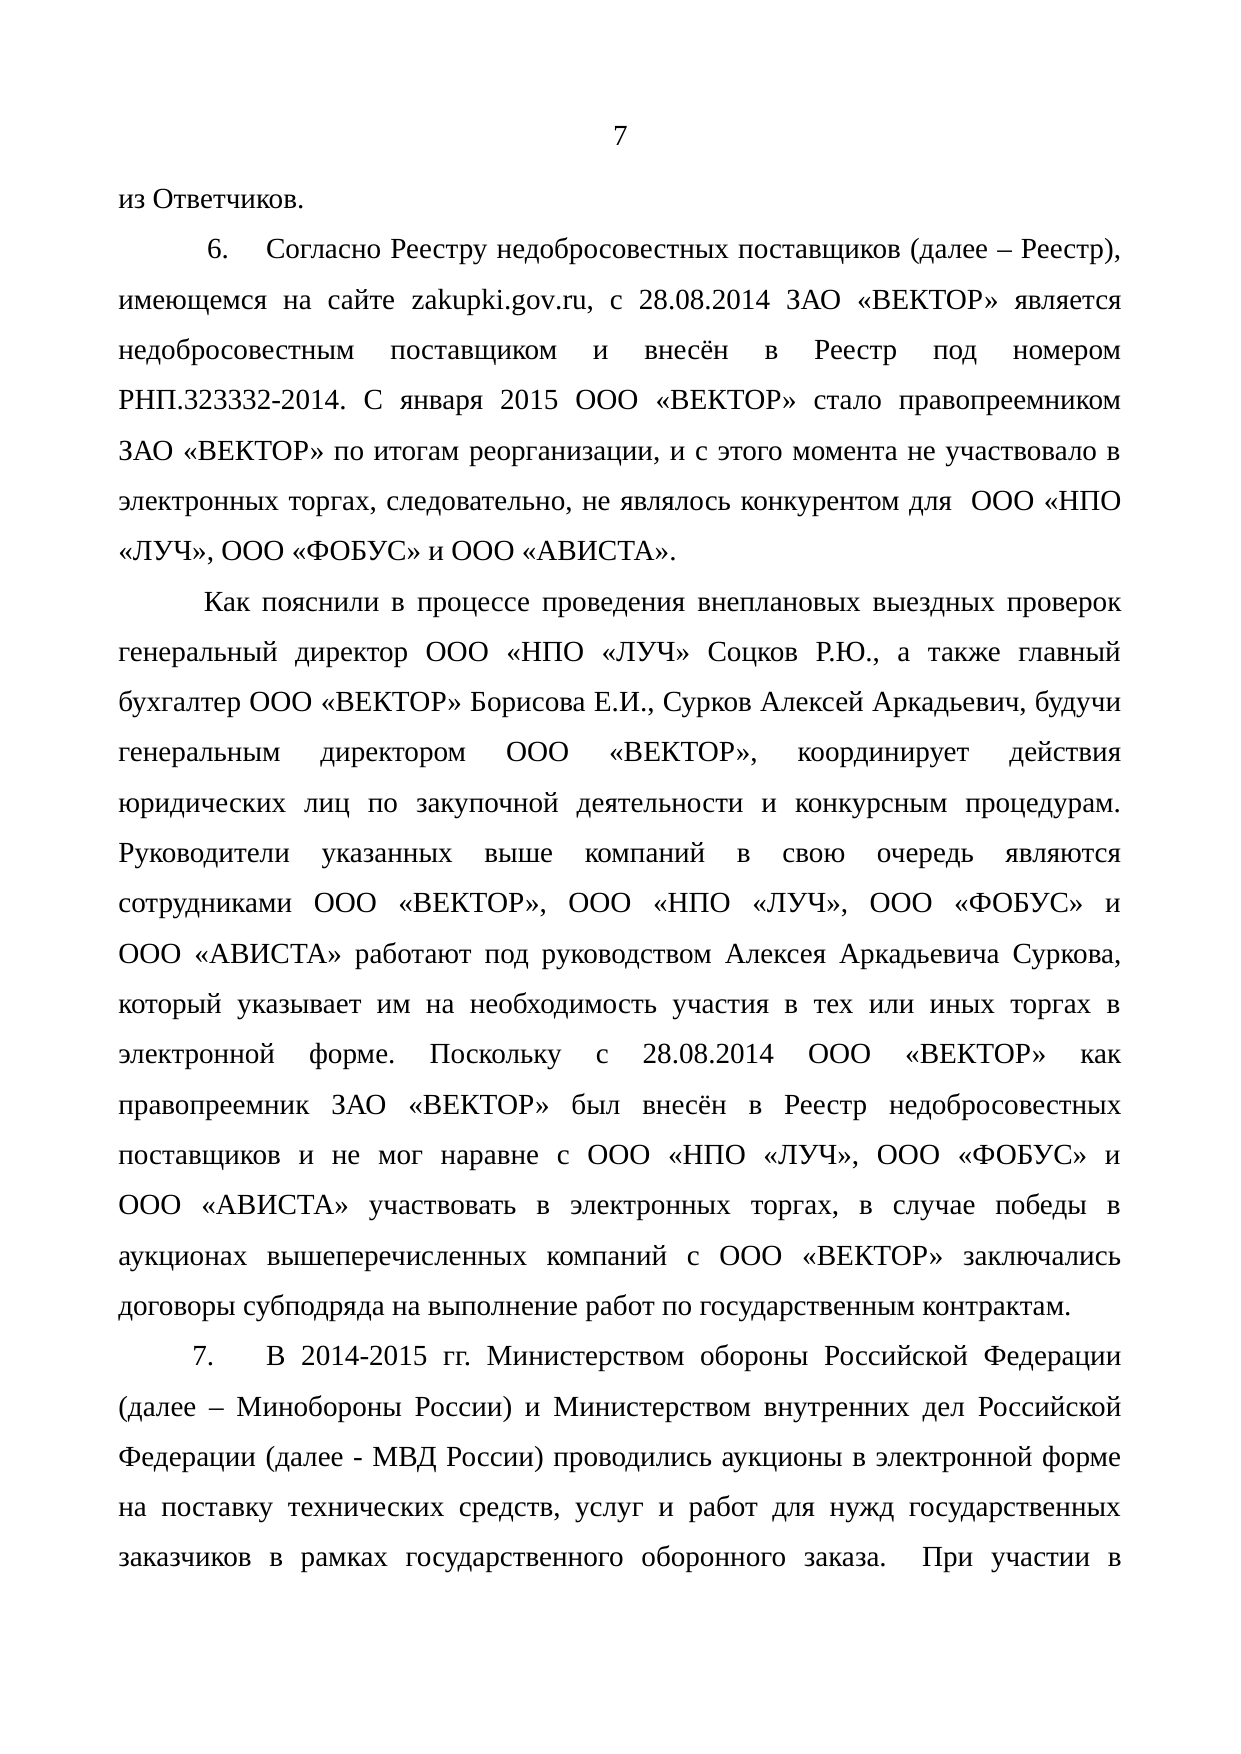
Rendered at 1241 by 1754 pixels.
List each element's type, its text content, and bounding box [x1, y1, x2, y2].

list из Ответчиков. [118, 181, 1122, 215]
text Как пояснили в процессе проведения внеплановых выездных проверок генеральный директор ООО «НПО «ЛУЧ» Соцков Р.Ю., а также главный бухгалтер ООО «ВЕКТОР» Борисова Е.И., Сурков Алексей Аркадьевич, будучи генеральным директором ООО «ВЕКТОР», координирует действия юридических лиц по закупочной деятельности и конкурсным процедурам. Руководители указанных выше компаний в свою очередь являются сотрудниками ООО «ВЕКТОР», ООО «НПО «ЛУЧ», ООО «ФОБУС» и ООО «АВИСТА» работают под руководством Алексея Аркадьевича Суркова, который указывает им на необходимость участия в тех или иных торгах в электронной форме. Поскольку с 28.08.2014 ООО «ВЕКТОР» как правопреемник ЗАО «ВЕКТОР» был внесён в Реестр недобросовестных поставщиков и не мог наравне с ООО «НПО «ЛУЧ», ООО «ФОБУС» и ООО «АВИСТА» участвовать в электронных торгах, в случае победы в аукционах вышеперечисленных компаний с ООО «ВЕКТОР» заключались договоры субподряда на выполнение работ по государственным контрактам. [118, 584, 1122, 1322]
list В 2014-2015 гг. Министерством обороны Российской Федерации (далее – Минобороны России) и Министерством внутренних дел Российской Федерации (далее - МВД России) проводились аукционы в электронной форме на поставку технических средств, услуг и работ для нужд государственных заказчиков в рамках государственного оборонного заказа. При участии в [118, 1338, 1122, 1573]
list Согласно Реестру недобросовестных поставщиков (далее – Реестр), имеющемся на сайте zakupki.gov.ru, с 28.08.2014 ЗАО «ВЕКТОР» является недобросовестным поставщиком и внесён в Реестр под номером РНП.323332-2014. С января 2015 ООО «ВЕКТОР» стало правопреемником ЗАО «ВЕКТОР» по итогам реорганизации, и с этого момента не участвовало в электронных торгах, следовательно, не являлось конкурентом для ООО «НПО «ЛУЧ», ООО «ФОБУС» и ООО «АВИСТА». [118, 231, 1122, 567]
